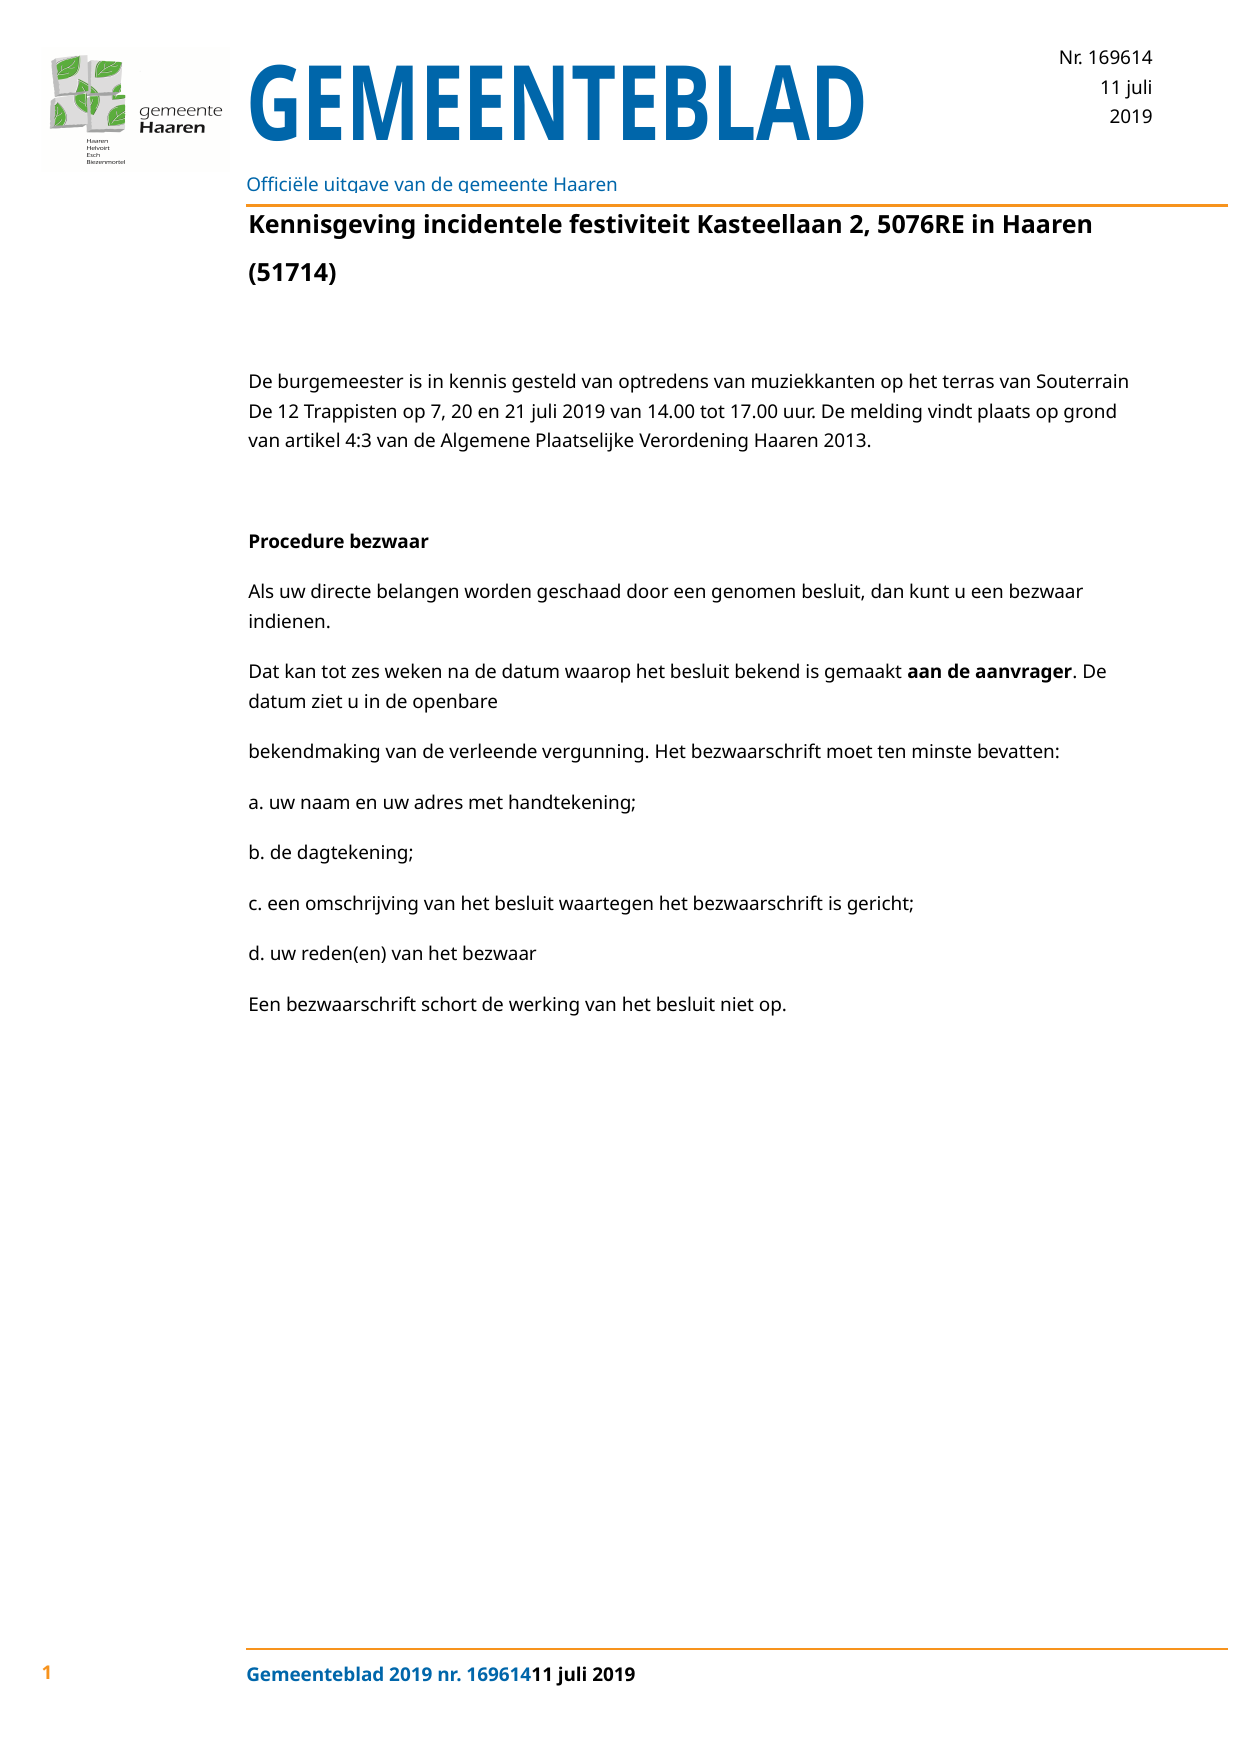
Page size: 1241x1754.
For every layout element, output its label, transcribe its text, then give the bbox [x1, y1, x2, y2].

text a. uw naam en uw adres met handtekening; [248, 789, 1152, 815]
text Procedure bezwaar [248, 528, 1152, 554]
text b. de dagtekening; [248, 839, 1152, 865]
text Kennisgeving incidentele festiviteit Kasteellaan 2, 5076RE in Haaren (51714) [248, 207, 1152, 288]
text Als uw directe belangen worden geschaad door een genomen besluit, dan kunt u een bezwaar indienen. [248, 579, 1152, 634]
text d. uw reden(en) van het bezwaar [248, 940, 1152, 966]
text bekendmaking van de verleende vergunning. Het bezwaarschrift moet ten minste bevatten: [248, 739, 1152, 764]
picture [41, 47, 231, 172]
text c. een omschrijving van het besluit waartegen het bezwaarschrift is gericht; [248, 890, 1152, 916]
text De burgemeester is in kennis gesteld van optredens van muziekkanten op het terras van Souterrain De 12 Trappisten op 7, 20 en 21 juli 2019 van 14.00 tot 17.00 uur. De melding vindt plaats op grond van artikel 4:3 van de Algemene Plaatselijke Verordening Haaren 2013. [248, 368, 1152, 453]
text Dat kan tot zes weken na de datum waarop het besluit bekend is gemaakt aan de aanvrager. De datum ziet u in de openbare [248, 659, 1152, 714]
text Een bezwaarschrift schort de werking van het besluit niet op. [248, 991, 1152, 1017]
